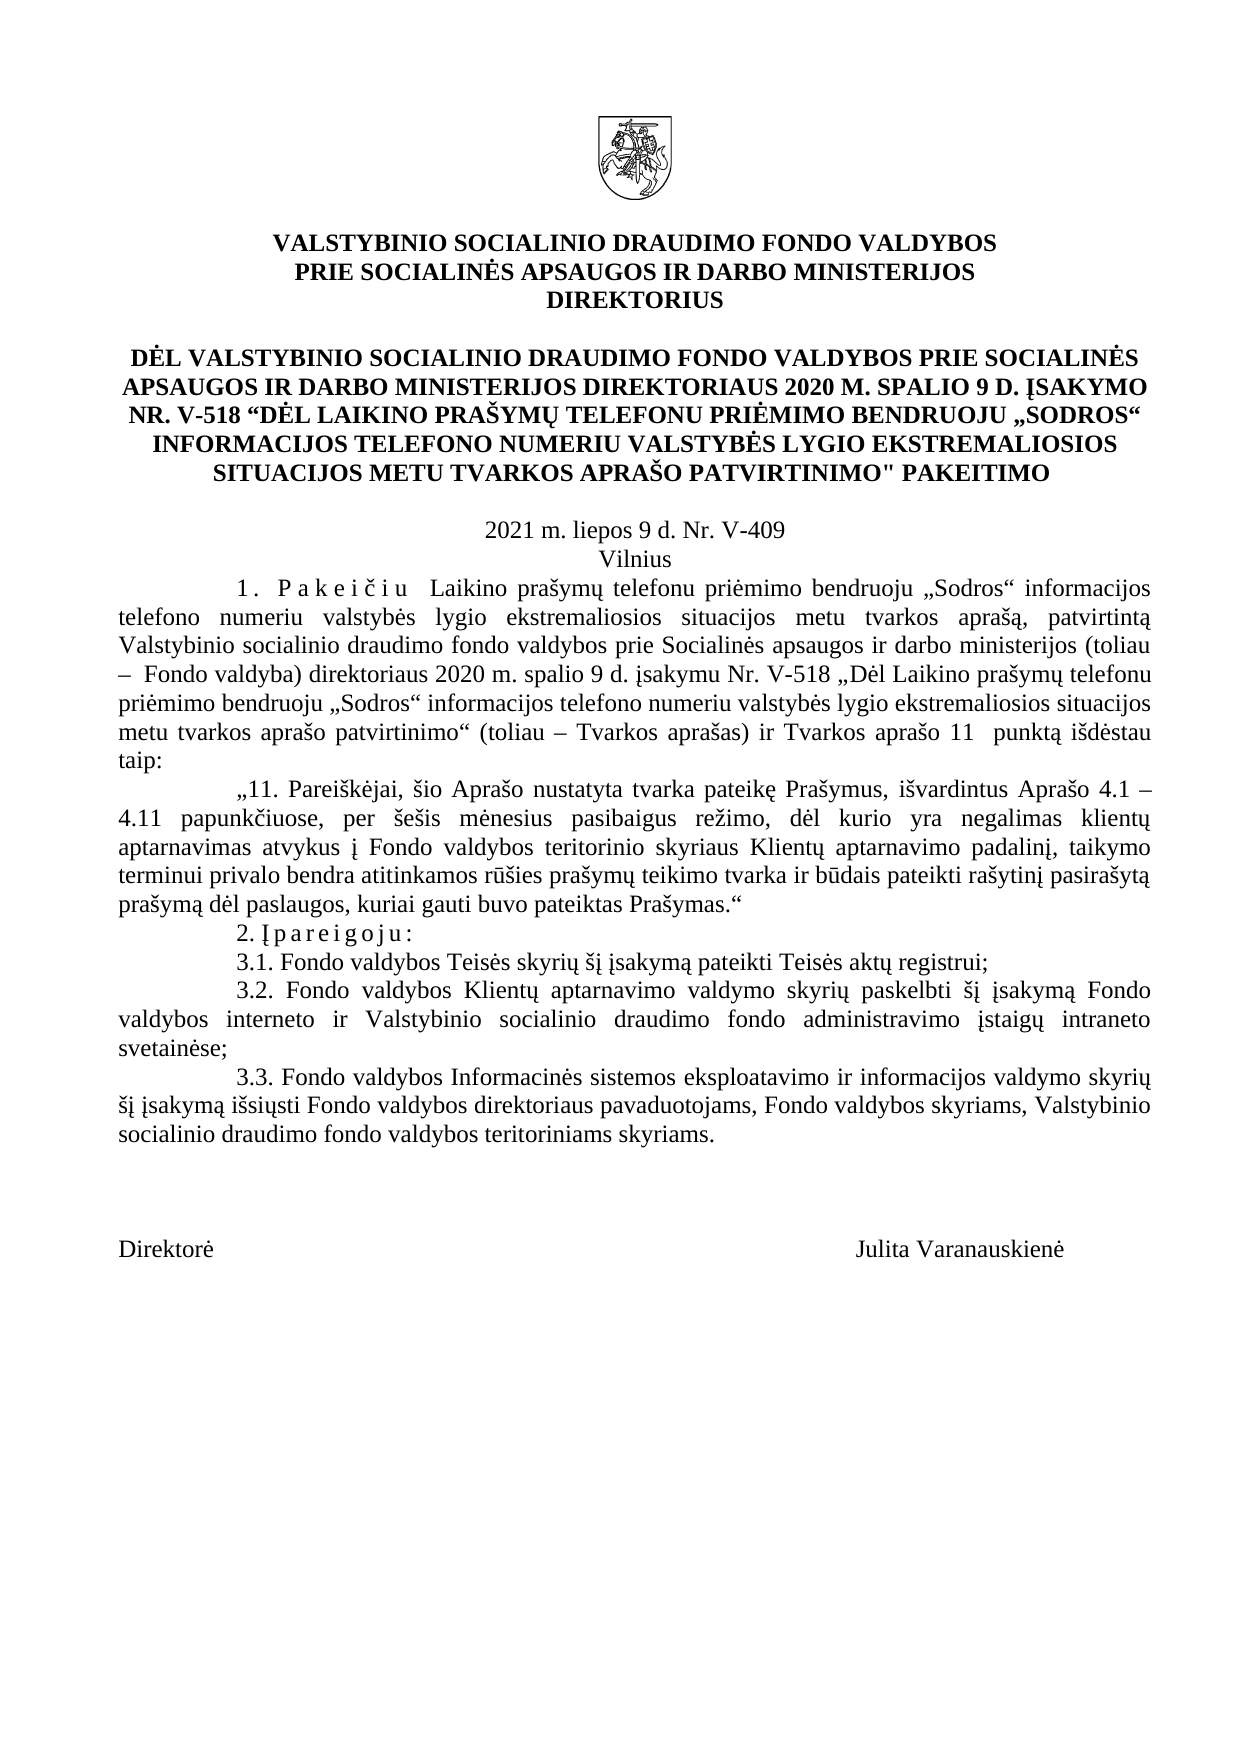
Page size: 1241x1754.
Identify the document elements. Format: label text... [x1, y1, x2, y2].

text 1. Pakeičiu Laikino prašymų telefonu priėmimo bendruoju „Sodros“ informacijos telefono numeriu valstybės lygio ekstremaliosios situacijos metu tvarkos aprašą, patvirtintą Valstybinio socialinio draudimo fondo valdybos prie Socialinės apsaugos ir darbo ministerijos (toliau – Fondo valdyba) direktoriaus 2020 m. spalio 9 d. įsakymu Nr. V-518 „Dėl Laikino prašymų telefonu priėmimo bendruoju „Sodros“ informacijos telefono numeriu valstybės lygio ekstremaliosios situacijos metu tvarkos aprašo patvirtinimo“ (toliau – Tvarkos aprašas) ir Tvarkos aprašo 11 punktą išdėstau taip: [118, 573, 1152, 774]
text 3.2. Fondo valdybos Klientų aptarnavimo valdymo skyrių paskelbti šį įsakymą Fondo valdybos interneto ir Valstybinio socialinio draudimo fondo administravimo įstaigų intraneto svetainėse; [118, 976, 1152, 1062]
text 3.1. Fondo valdybos Teisės skyrių šį įsakymą pateikti Teisės aktų registrui; [118, 947, 1152, 976]
text Vilnius [118, 544, 1152, 573]
text 3.3. Fondo valdybos Informacinės sistemos eksploatavimo ir informacijos valdymo skyrių šį įsakymą išsiųsti Fondo valdybos direktoriaus pavaduotojams, Fondo valdybos skyriams, Valstybinio socialinio draudimo fondo valdybos teritoriniams skyriams. [118, 1062, 1152, 1148]
text „11. Pareiškėjai, šio Aprašo nustatyta tvarka pateikę Prašymus, išvardintus Aprašo 4.1 – 4.11 papunkčiuose, per šešis mėnesius pasibaigus režimo, dėl kurio yra negalimas klientų aptarnavimas atvykus į Fondo valdybos teritorinio skyriaus Klientų aptarnavimo padalinį, taikymo terminui privalo bendra atitinkamos rūšies prašymų teikimo tvarka ir būdais pateikti rašytinį pasirašytą prašymą dėl paslaugos, kuriai gauti buvo pateiktas Prašymas.“ [118, 774, 1152, 918]
text DĖL VALSTYBINIO SOCIALINIO DRAUDIMO FONDO VALDYBOS PRIE SOCIALINĖS APSAUGOS IR DARBO MINISTERIJOS DIREKTORIAUS 2020 M. spalio 9 D. ĮSAKYMo NR. V-518 “DĖL LAIKINO PRAŠYMŲ TELEFONU PRIĖMIMO BENDRUOJU „SODROS“ INFORMACIJOS TELEFONO NUMERIU VALSTYBĖS LYGIO EKSTREMALIOSIOS SITUACIJOS METU TVARKOS APRAŠO PATVIRTINIMO" PAKEITIMO [118, 343, 1152, 487]
text 2021 m. liepos 9 d. Nr. V-409 [118, 516, 1152, 544]
text 2. Įpareigoju: [118, 918, 1152, 947]
text Direktorė Julita Varanauskienė [118, 1234, 1152, 1263]
text VALSTYBINIO SOCIALINIO DRAUDIMO FONDO VALDYBOS [118, 228, 1152, 257]
text PRIE SOCIALINĖS APSAUGOS IR DARBO MINISTERIJOS [118, 257, 1152, 286]
text DIREKTORIUS [118, 286, 1152, 314]
